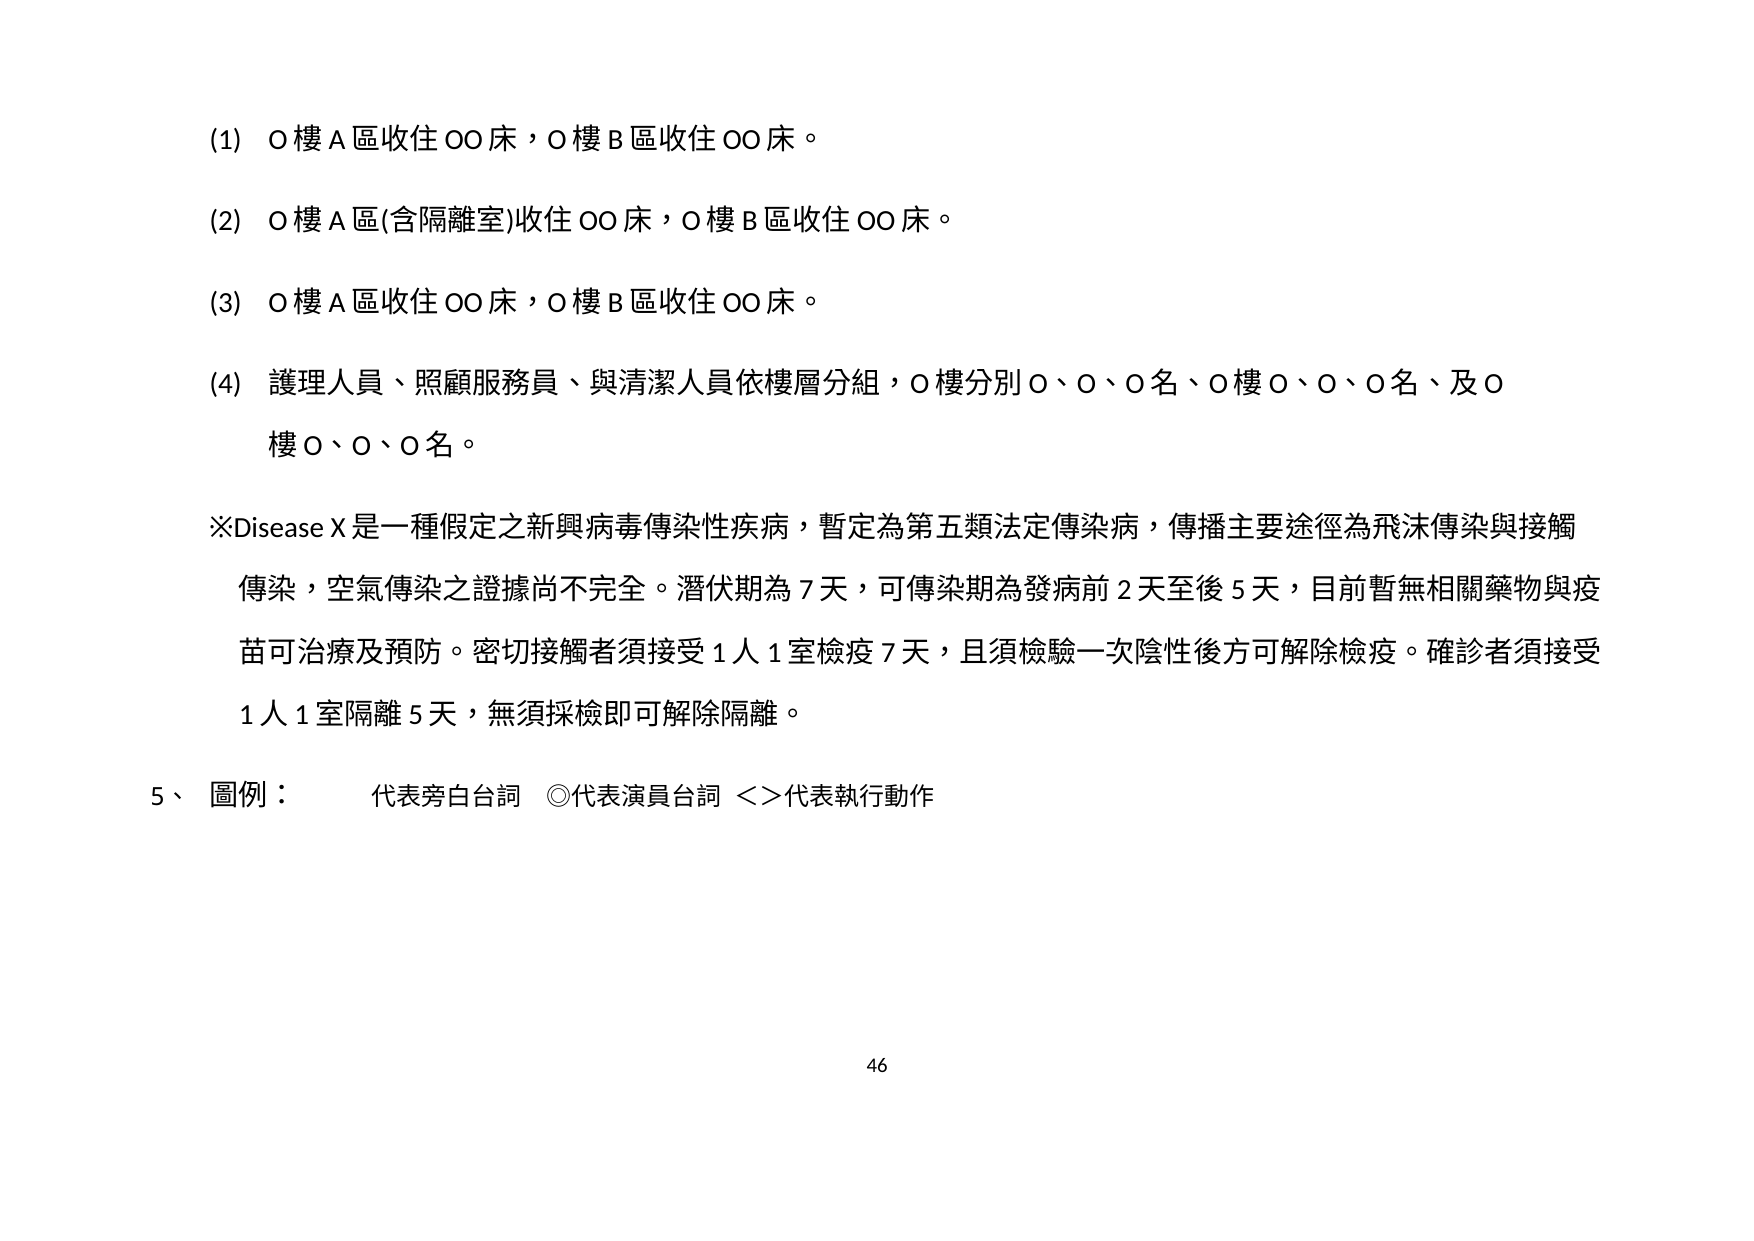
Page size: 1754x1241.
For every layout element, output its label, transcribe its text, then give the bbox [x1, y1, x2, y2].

list O樓A區(含隔離室)收住OO床，O樓B區收住OO床。 [209, 176, 1504, 239]
text ※Disease X是一種假定之新興病毒傳染性疾病，暫定為第五類法定傳染病，傳播主要途徑為飛沫傳染與接觸傳染，空氣傳染之證據尚不完全。潛伏期為7天，可傳染期為發病前2天至後5天，目前暫無相關藥物與疫苗可治療及預防。密切接觸者須接受1人1室檢疫7天，且須檢驗一次陰性後方可解除檢疫。確診者須接受1人1室隔離5天，無須採檢即可解除隔離。 [209, 483, 1604, 733]
list O樓A區收住OO床，O樓B區收住OO床。 [209, 258, 1504, 320]
list 護理人員、照顧服務員、與清潔人員依樓層分組，O樓分別O、O、O名、O樓O、O、O名、及O樓O、O、O名。 [209, 339, 1504, 464]
list O樓A區收住OO床，O樓B區收住OO床。 [209, 95, 1504, 158]
list 圖例： 代表旁白台詞 ◎代表演員台詞 ＜＞代表執行動作 [150, 751, 1604, 814]
